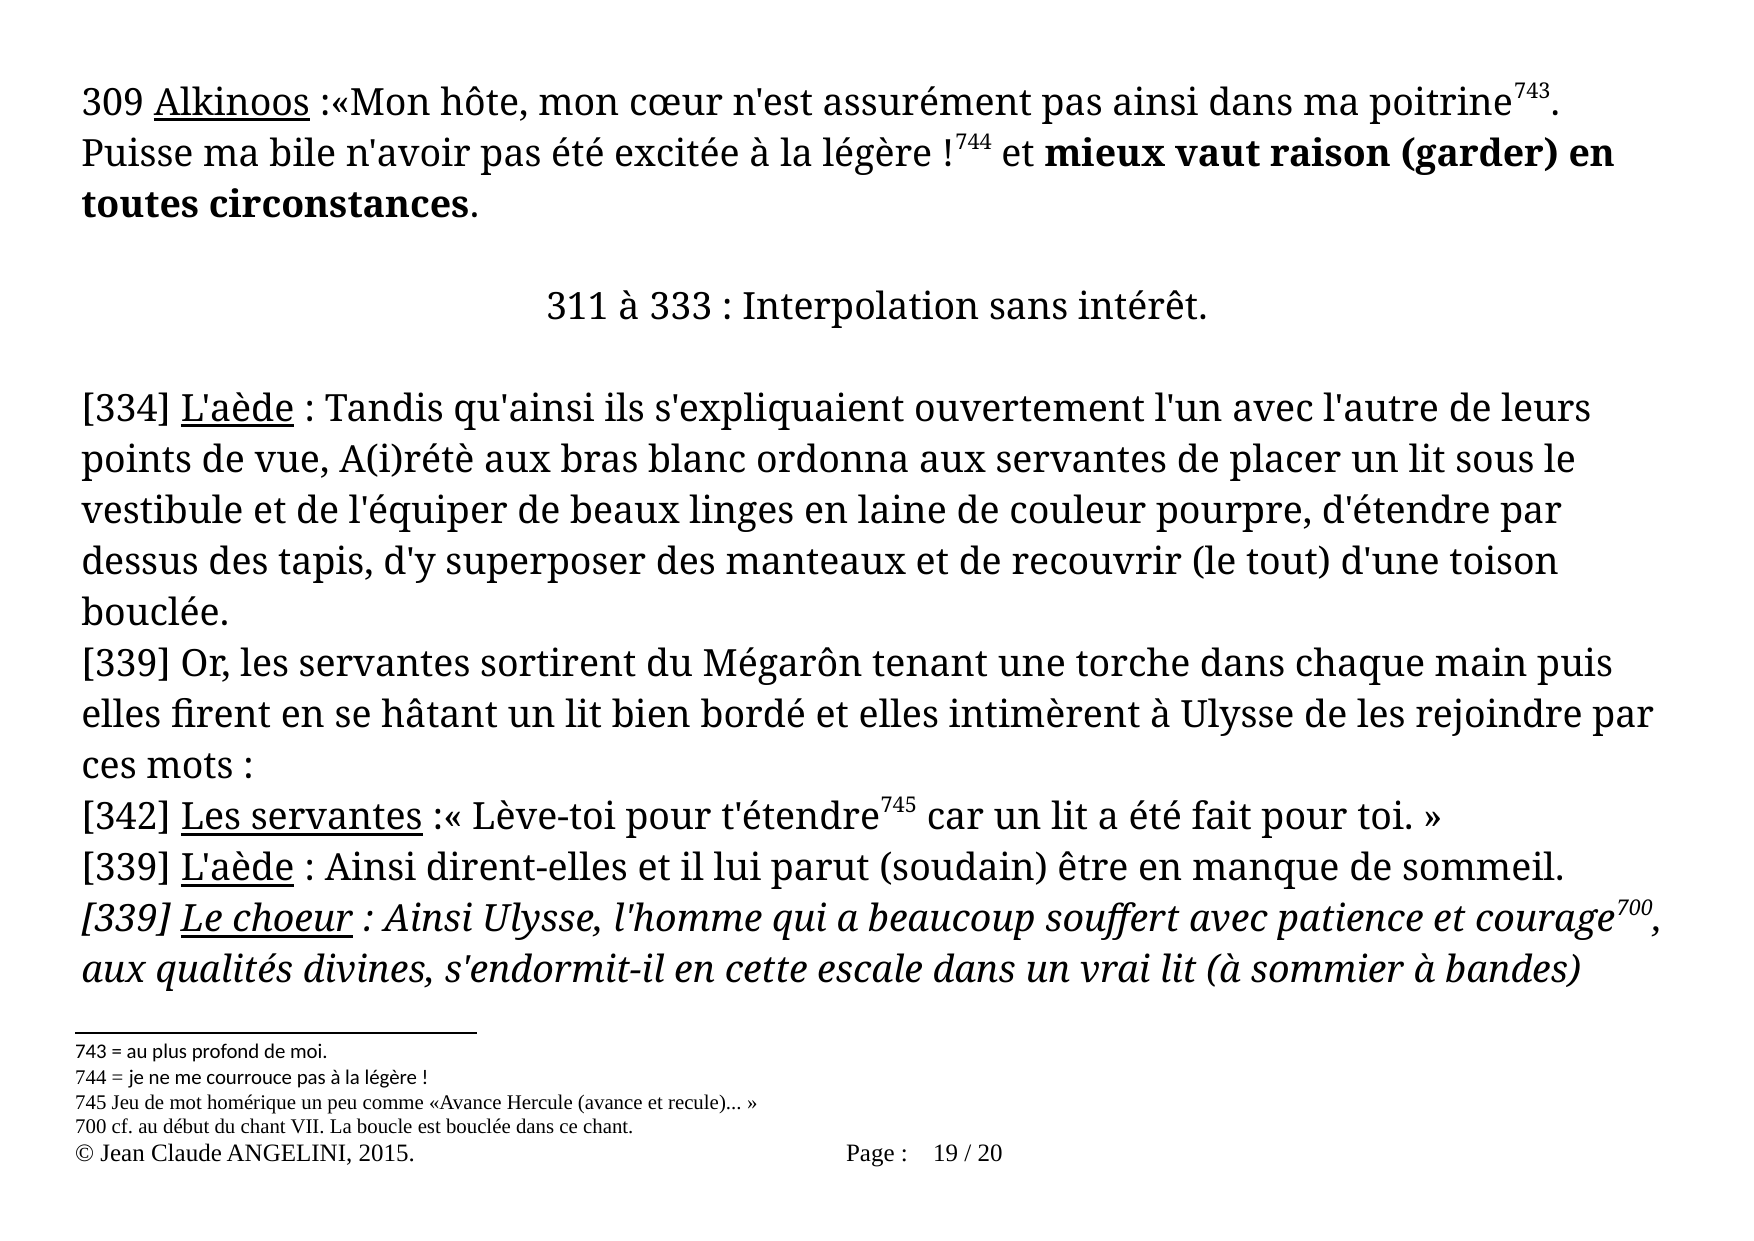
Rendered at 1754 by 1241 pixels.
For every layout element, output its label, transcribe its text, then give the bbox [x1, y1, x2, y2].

text = je ne me courrouce pas à la légère ! [75, 1064, 1679, 1089]
text 311 à 333 : Interpolation sans intérêt. [81, 279, 1673, 330]
text cf. au début du chant VII. La boucle est bouclée dans ce chant. [75, 1114, 1679, 1138]
text [334] L'aède : Tandis qu'ainsi ils s'expliquaient ouvertement l'un avec l'autre de leurs points de vue, A(i)rétè aux bras blanc ordonna aux servantes de placer un lit sous le vestibule et de l'équiper de beaux linges en laine de couleur pourpre, d'étendre par dessus des tapis, d'y superposer des manteaux et de recouvrir (le tout) d'une toison bouclée. [81, 381, 1673, 636]
text [342] Les servantes :« Lève-toi pour t'étendre car un lit a été fait pour toi. » [81, 789, 1673, 841]
text 309 Alkinoos :«Mon hôte, mon cœur n'est assurément pas ainsi dans ma poitrine. Puisse ma bile n'avoir pas été excitée à la légère ! et mieux vaut raison (garder) en toutes circonstances. [81, 75, 1673, 228]
text Jeu de mot homérique un peu comme «Avance Hercule (avance et recule)... » [75, 1089, 1679, 1114]
text [339] Or, les servantes sortirent du Mégarôn tenant une torche dans chaque main puis elles firent en se hâtant un lit bien bordé et elles intimèrent à Ulysse de les rejoindre par ces mots : [81, 636, 1673, 789]
text = au plus profond de moi. [75, 1039, 1679, 1064]
text [339] Le choeur : Ainsi Ulysse, l'homme qui a beaucoup souffert avec patience et courage, aux qualités divines, s'endormit-il en cette escale dans un vrai lit (à sommier à bandes) [81, 892, 1673, 994]
text [339] L'aède : Ainsi dirent-elles et il lui parut (soudain) être en manque de sommeil. [81, 841, 1673, 892]
